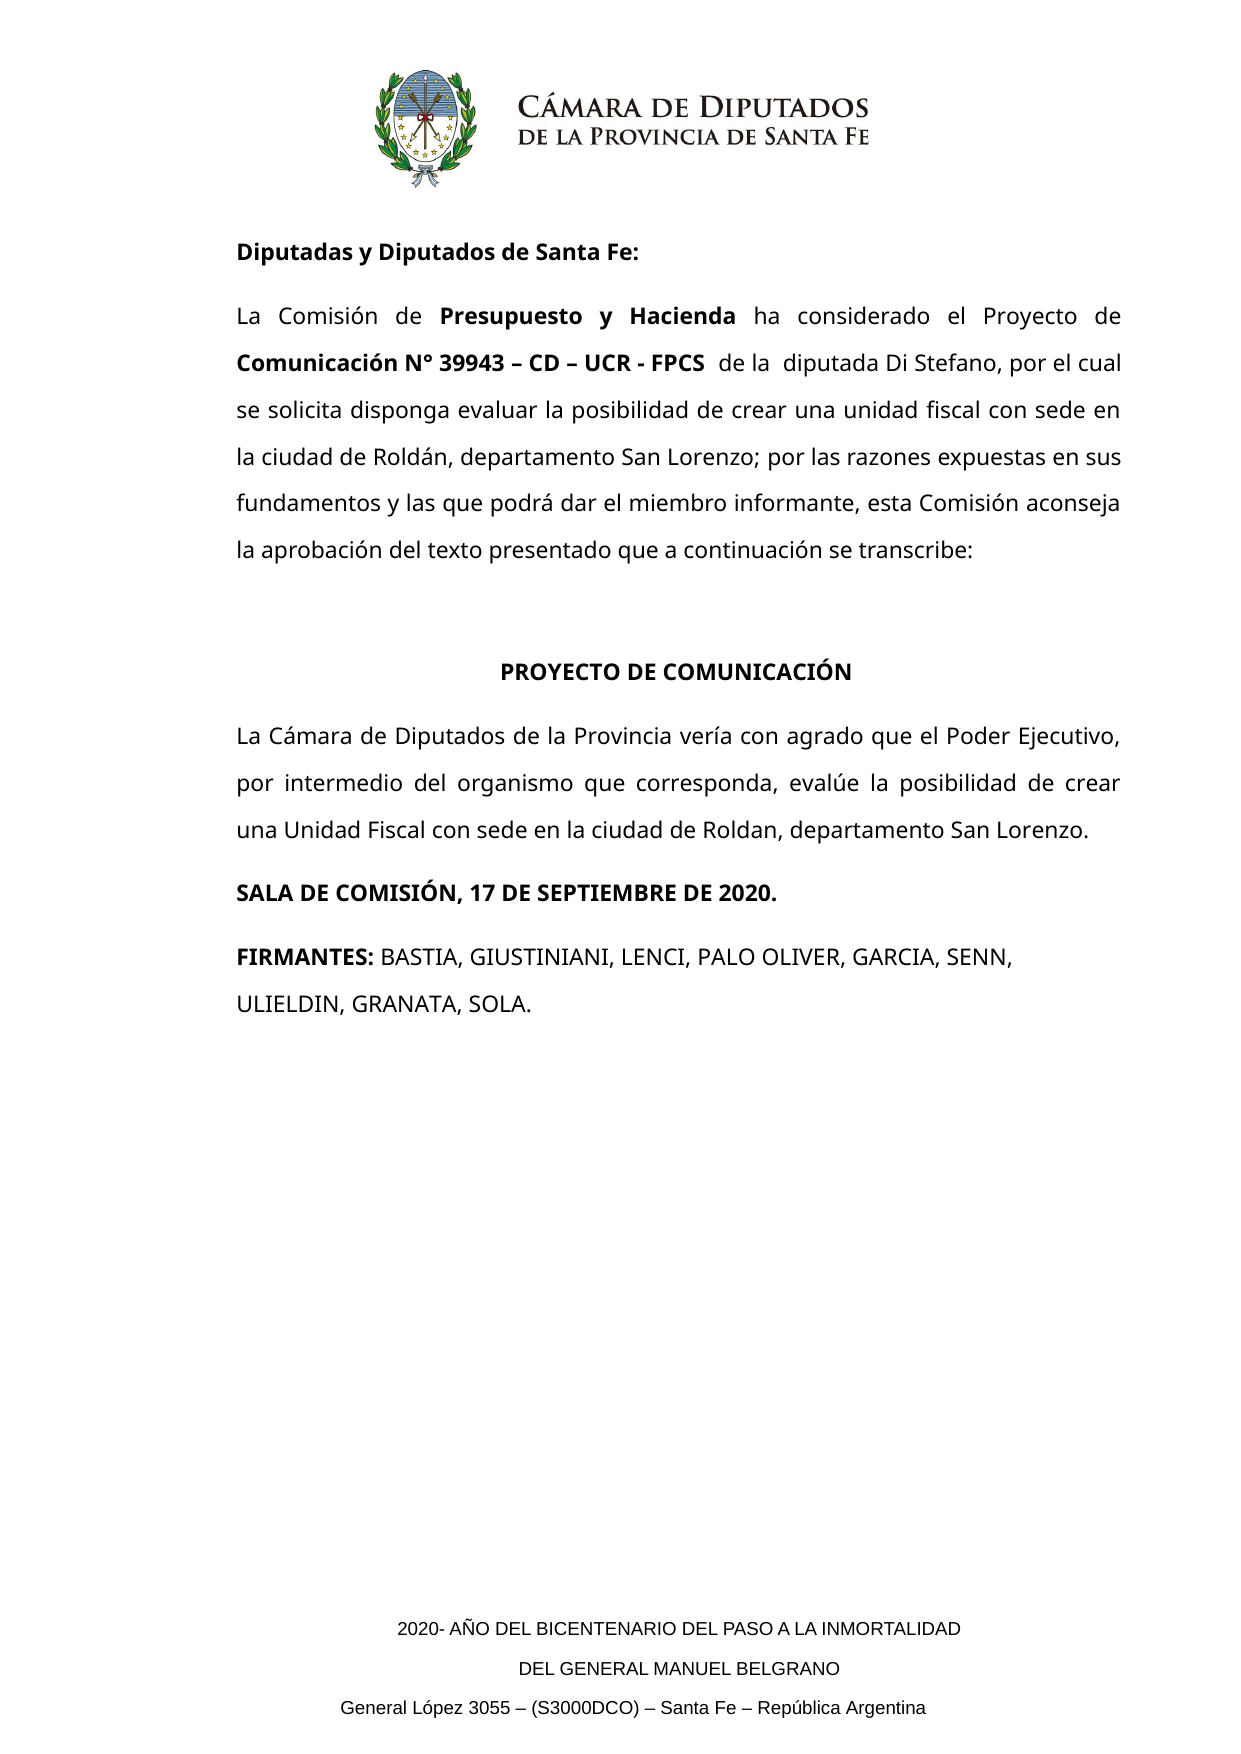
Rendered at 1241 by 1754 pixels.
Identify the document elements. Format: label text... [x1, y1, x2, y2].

text FIRMANTES: BASTIA, GIUSTINIANI, LENCI, PALO OLIVER, GARCIA, SENN, ULIELDIN, GRANATA, SOLA. [236, 941, 1122, 1019]
text PROYECTO DE COMUNICACIÓN [236, 656, 1122, 688]
text La Comisión de Presupuesto y Hacienda ha considerado el Proyecto de Comunicación N° 39943 – CD – UCR - FPCS de la diputada Di Stefano, por el cual se solicita disponga evaluar la posibilidad de crear una unidad fiscal con sede en la ciudad de Roldán, departamento San Lorenzo; por las razones expuestas en sus fundamentos y las que podrá dar el miembro informante, esta Comisión aconseja la aprobación del texto presentado que a continuación se transcribe: [236, 300, 1122, 565]
text La Cámara de Diputados de la Provincia vería con agrado que el Poder Ejecutivo, por intermedio del organismo que corresponda, evalúe la posibilidad de crear una Unidad Fiscal con sede en la ciudad de Roldan, departamento San Lorenzo. [236, 720, 1122, 845]
text SALA DE COMISIÓN, 17 DE SEPTIEMBRE DE 2020. [236, 877, 1122, 908]
picture [374, 70, 869, 192]
text Diputadas y Diputados de Santa Fe: [236, 236, 1122, 267]
